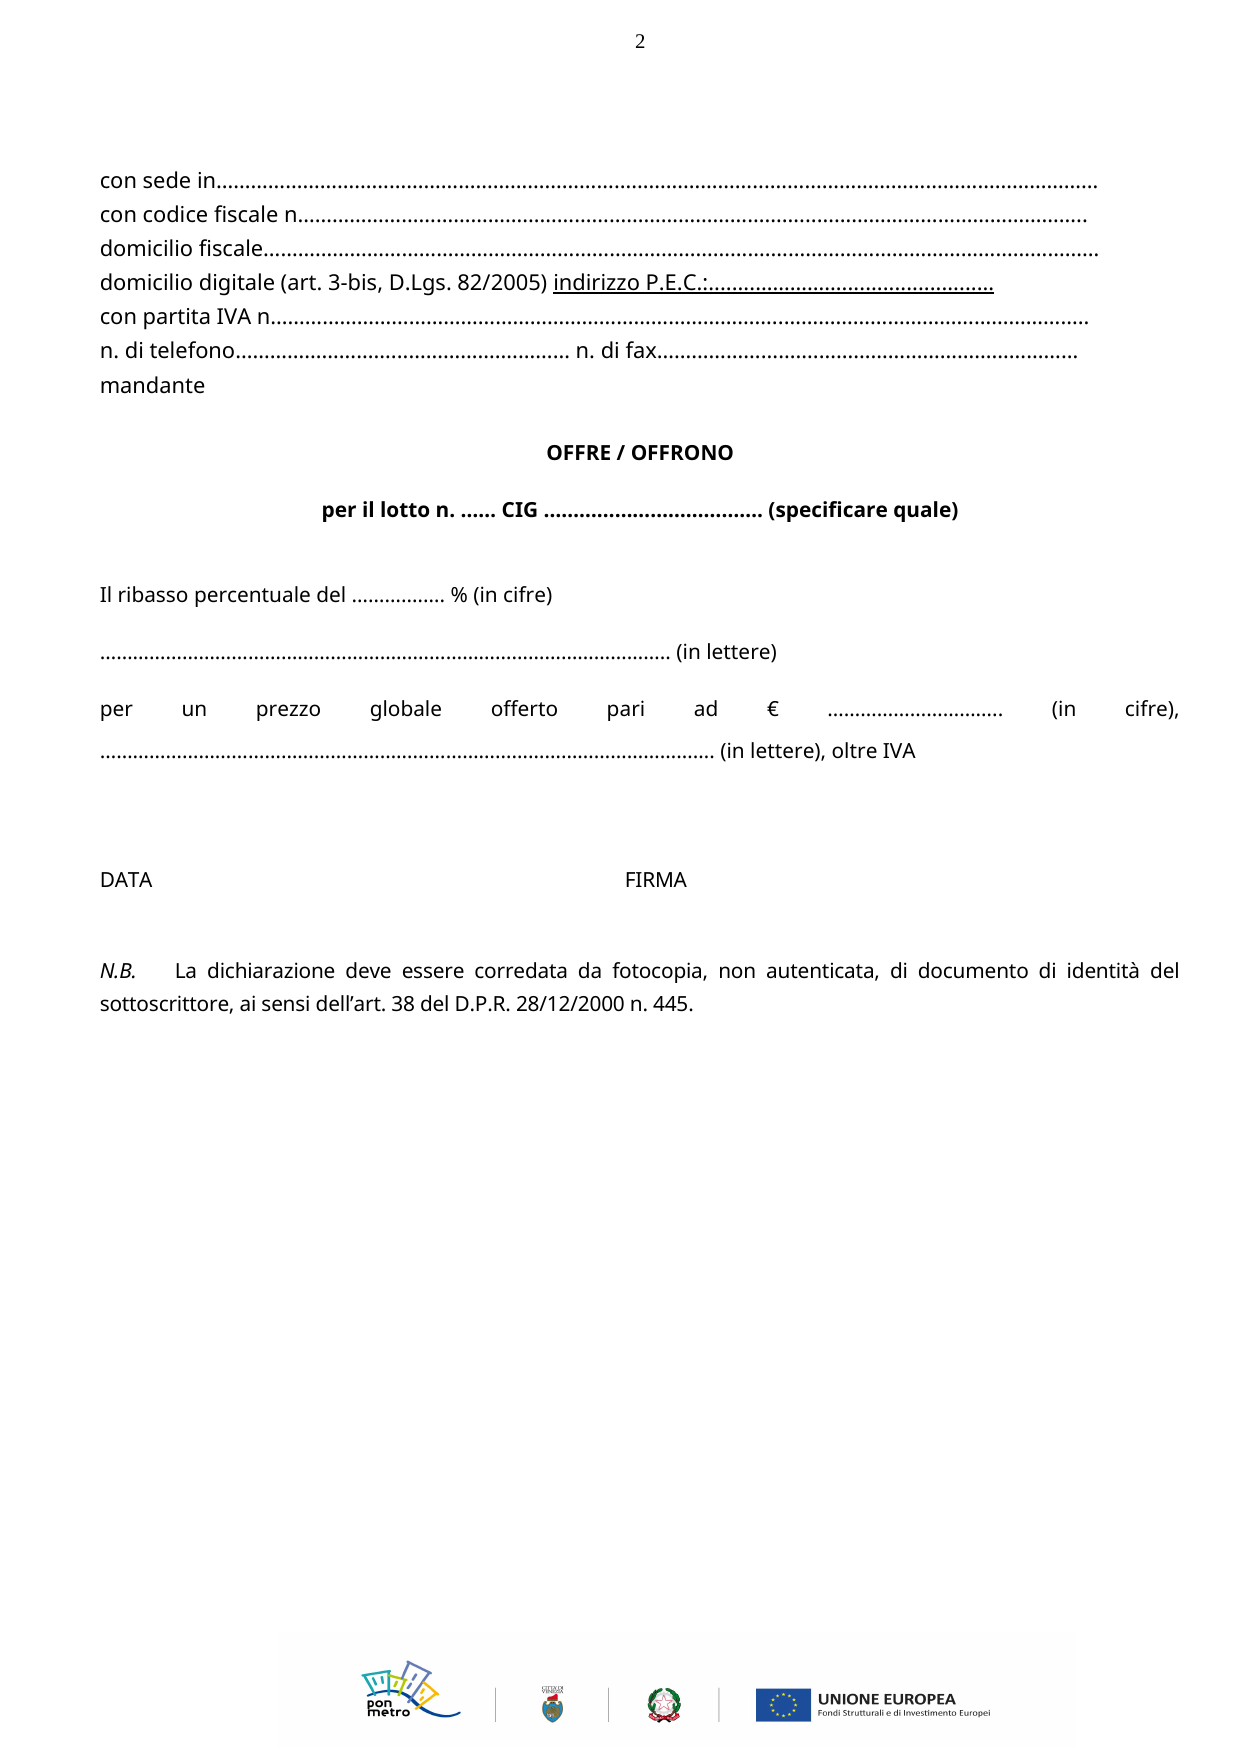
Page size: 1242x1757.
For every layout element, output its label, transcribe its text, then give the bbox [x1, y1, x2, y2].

text n. di telefono………………………...……………….……… n. di fax………………...…….……………………………………… [99, 335, 1180, 365]
text mandante [99, 369, 1180, 399]
text DATA FIRMA [99, 865, 1180, 893]
text per un prezzo globale offerto pari ad € ………………………….. (in cifre), …………………………………………………………………………………………………. (in lettere), oltre IVA [99, 694, 1180, 765]
text domicilio digitale (art. 3-bis, D.Lgs. 82/2005) indirizzo P.E.C.:........…………….......................... [99, 267, 1180, 297]
text Il ribasso percentuale del ……….……. % (in cifre) [99, 580, 1180, 608]
text con codice fiscale n……………………………………………………………………………...……………………………………….. [99, 199, 1180, 228]
text con partita IVA n……………………………………………………………………………..…………………………………………….. [99, 301, 1180, 331]
text per il lotto n. …… CIG ………………………………. (specificare quale) [99, 495, 1180, 523]
text N.B. La dichiarazione deve essere corredata da fotocopia, non autenticata, di documento di identità del sottoscrittore, ai sensi dell’art. 38 del D.P.R. 28/12/2000 n. 445. [99, 956, 1180, 1017]
text domicilio fiscale…………………………………………………………………………….………………………………………………… [99, 233, 1180, 263]
text con sede in…………………………………………………………………………………...………………………………………………… [99, 164, 1180, 194]
text ………………………………………………………………………………………….. (in lettere) [99, 637, 1180, 665]
text OFFRE / OFFRONO [99, 438, 1180, 466]
picture [277, 1633, 1077, 1747]
